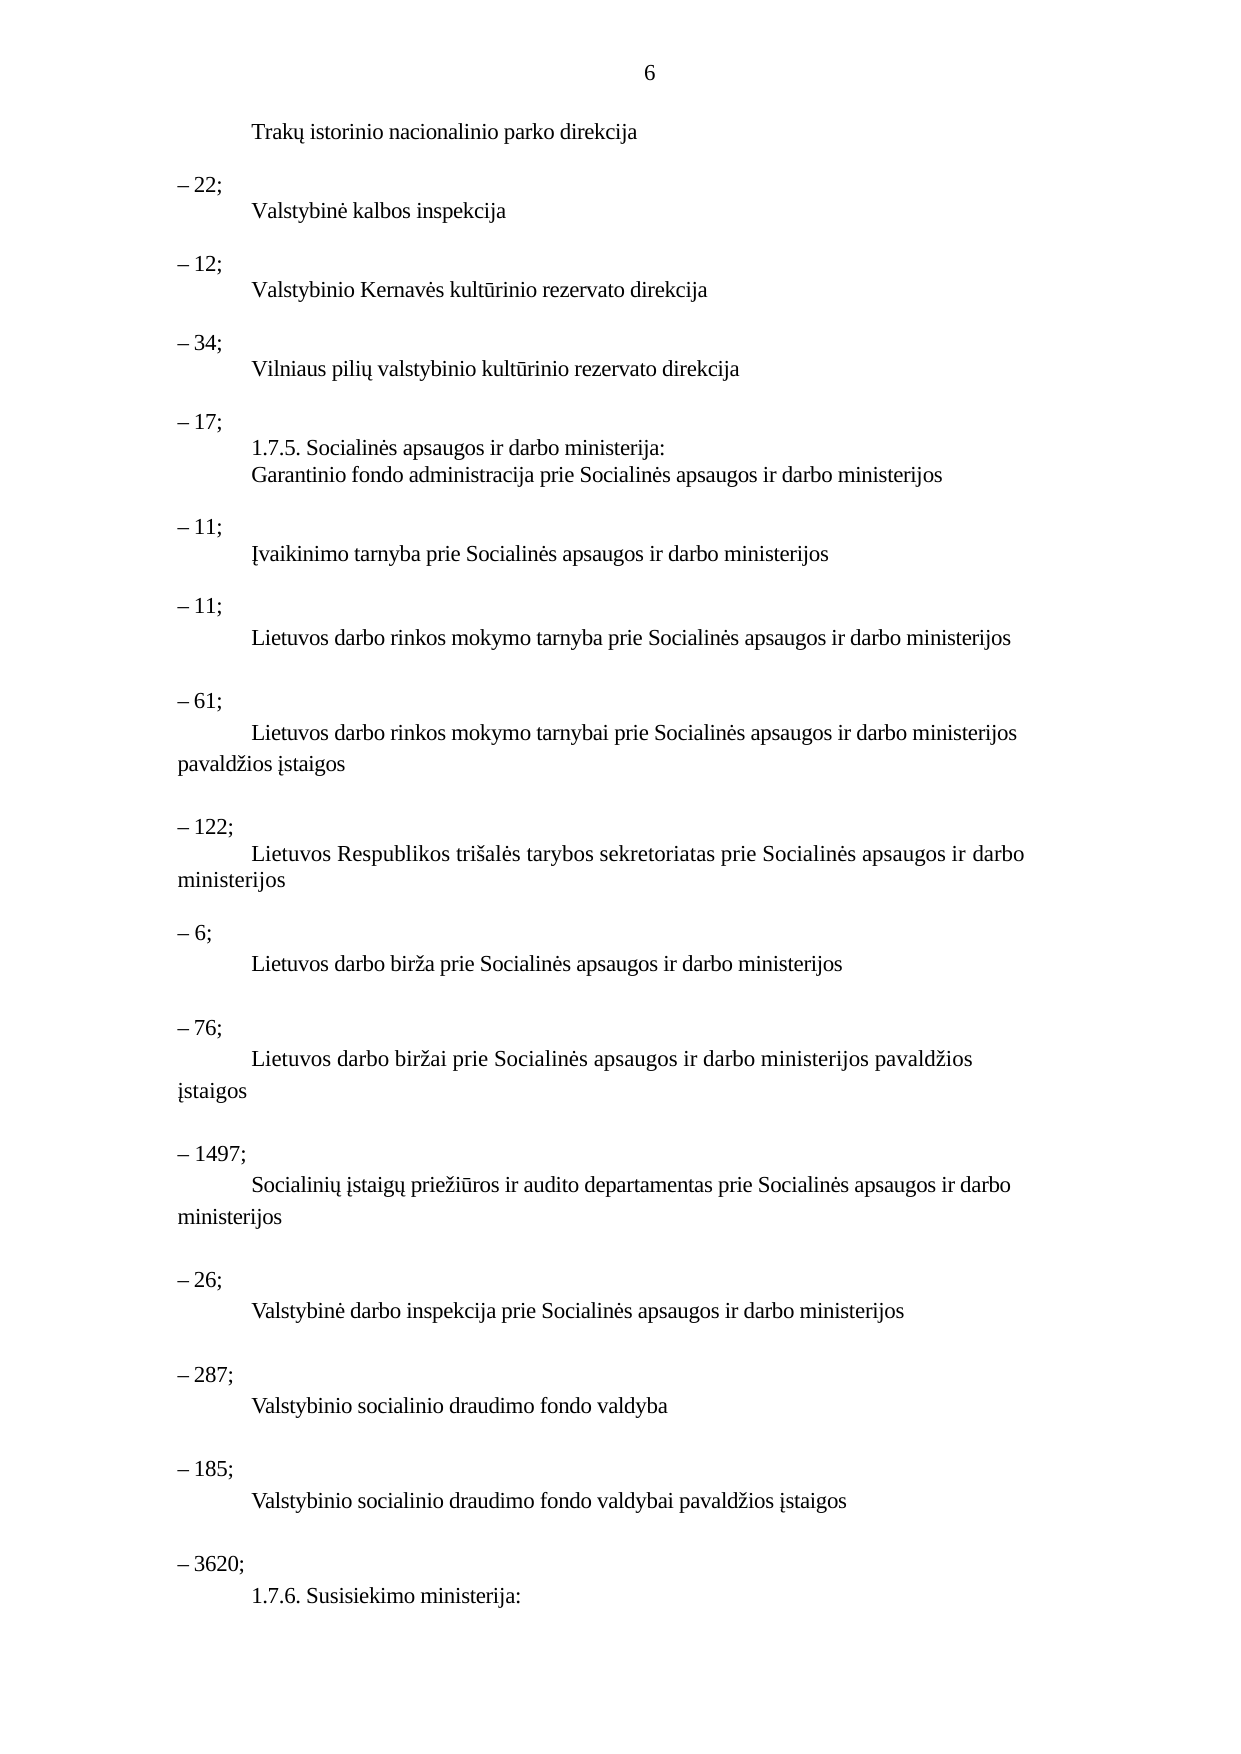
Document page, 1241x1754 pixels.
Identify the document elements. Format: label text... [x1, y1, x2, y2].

text Lietuvos darbo rinkos mokymo tarnyba prie Socialinės apsaugos ir darbo ministerijos – 61; [177, 619, 1033, 713]
text Trakų istorinio nacionalinio parko direkcija – 22; [177, 118, 1033, 197]
text Valstybinė kalbos inspekcija – 12; [177, 197, 1033, 276]
text Lietuvos darbo birža prie Socialinės apsaugos ir darbo ministerijos – 76; [177, 945, 1033, 1040]
text Lietuvos darbo biržai prie Socialinės apsaugos ir darbo ministerijos pavaldžios įstaigos – 1497; [177, 1040, 1033, 1166]
text Įvaikinimo tarnyba prie Socialinės apsaugos ir darbo ministerijos – 11; [177, 540, 1033, 619]
text Garantinio fondo administracija prie Socialinės apsaugos ir darbo ministerijos – 11; [177, 461, 1033, 540]
text Socialinių įstaigų priežiūros ir audito departamentas prie Socialinės apsaugos ir darbo ministerijos – 26; [177, 1166, 1033, 1292]
text Valstybinio socialinio draudimo fondo valdybai pavaldžios įstaigos – 3620; [177, 1482, 1033, 1576]
text Lietuvos Respublikos trišalės tarybos sekretoriatas prie Socialinės apsaugos ir darbo ministerijos – 6; [177, 840, 1033, 945]
text 1.7.5. Socialinės apsaugos ir darbo ministerija: [177, 434, 1122, 461]
text Valstybinio Kernavės kultūrinio rezervato direkcija – 34; [177, 276, 1033, 355]
text Valstybinio socialinio draudimo fondo valdyba – 185; [177, 1387, 1033, 1482]
text Vilniaus pilių valstybinio kultūrinio rezervato direkcija – 17; [177, 355, 1033, 434]
text Valstybinė darbo inspekcija prie Socialinės apsaugos ir darbo ministerijos – 287; [177, 1292, 1033, 1387]
text Lietuvos darbo rinkos mokymo tarnybai prie Socialinės apsaugos ir darbo ministerijos pavaldžios įstaigos – 122; [177, 713, 1033, 840]
text 1.7.6. Susisiekimo ministerija: [177, 1576, 1122, 1608]
